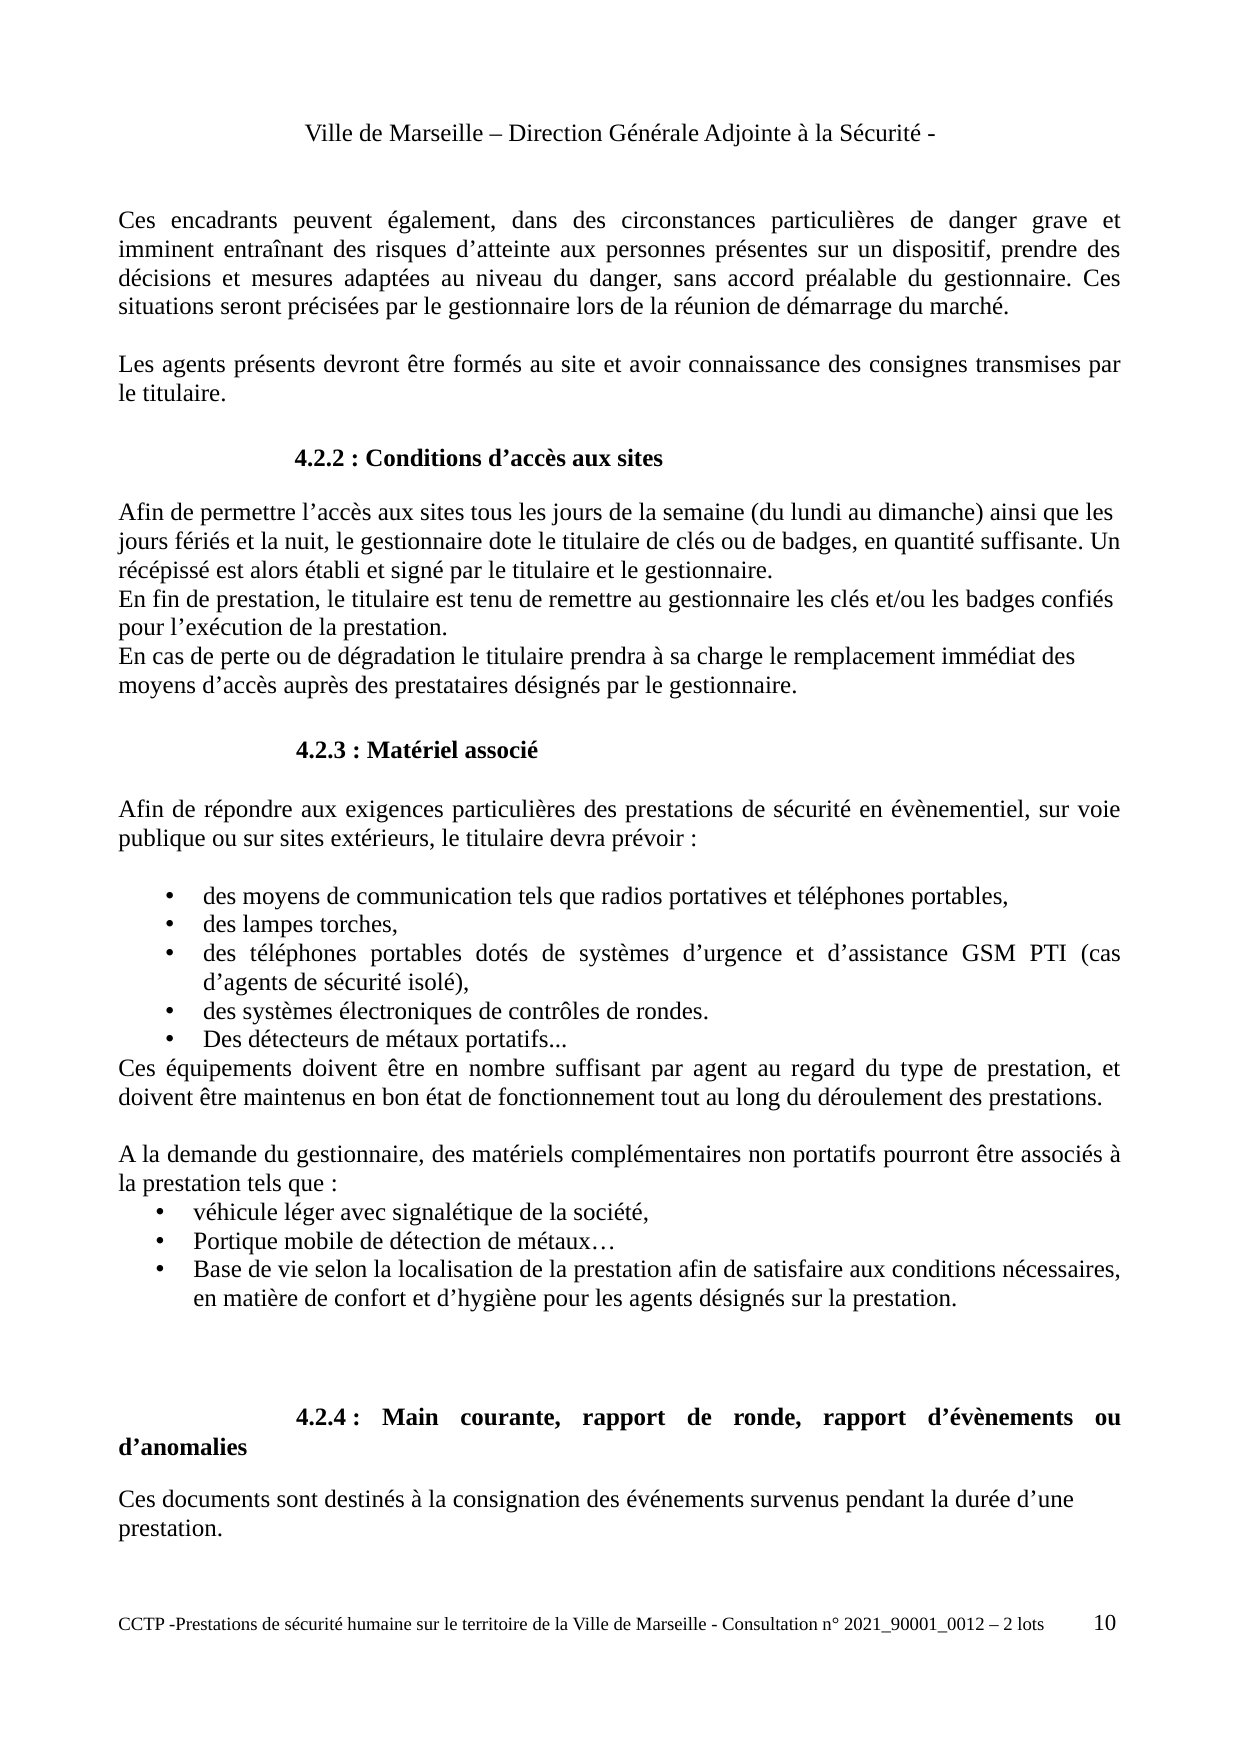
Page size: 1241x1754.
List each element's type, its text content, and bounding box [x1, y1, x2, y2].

list des moyens de communication tels que radios portatives et téléphones portables, [165, 881, 1122, 909]
list Des détecteurs de métaux portatifs... [165, 1024, 1122, 1053]
list des téléphones portables dotés de systèmes d’urgence et d’assistance GSM PTI (cas d’agents de sécurité isolé), [165, 938, 1122, 996]
text Ces encadrants peuvent également, dans des circonstances particulières de danger grave et imminent entraînant des risques d’atteinte aux personnes présentes sur un dispositif, prendre des décisions et mesures adaptées au niveau du danger, sans accord préalable du gestionnaire. Ces situations seront précisées par le gestionnaire lors de la réunion de démarrage du marché. [118, 205, 1122, 320]
text Ces documents sont destinés à la consignation des événements survenus pendant la durée d’une prestation. [118, 1484, 1122, 1542]
text 4.2.4 : Main courante, rapport de ronde, rapport d’évènements ou d’anomalies [118, 1398, 1122, 1461]
list véhicule léger avec signalétique de la société, [156, 1197, 1122, 1226]
text 4.2.2 : Conditions d’accès aux sites [118, 435, 1122, 473]
text Afin de répondre aux exigences particulières des prestations de sécurité en évènementiel, sur voie publique ou sur sites extérieurs, le titulaire devra prévoir : [118, 794, 1122, 852]
list Portique mobile de détection de métaux… [156, 1226, 1122, 1254]
text Ces équipements doivent être en nombre suffisant par agent au regard du type de prestation, et doivent être maintenus en bon état de fonctionnement tout au long du déroulement des prestations. [118, 1053, 1122, 1111]
text Afin de permettre l’accès aux sites tous les jours de la semaine (du lundi au dimanche) ainsi que les jours fériés et la nuit, le gestionnaire dote le titulaire de clés ou de badges, en quantité suffisante. Un récépissé est alors établi et signé par le titulaire et le gestionnaire. [118, 497, 1122, 584]
text En fin de prestation, le titulaire est tenu de remettre au gestionnaire les clés et/ou les badges confiés pour l’exécution de la prestation. [118, 584, 1122, 641]
list des lampes torches, [165, 909, 1122, 938]
text Les agents présents devront être formés au site et avoir connaissance des consignes transmises par le titulaire. [118, 349, 1122, 406]
list Base de vie selon la localisation de la prestation afin de satisfaire aux conditions nécessaires, en matière de confort et d’hygiène pour les agents désignés sur la prestation. [156, 1254, 1122, 1312]
text En cas de perte ou de dégradation le titulaire prendra à sa charge le remplacement immédiat des moyens d’accès auprès des prestataires désignés par le gestionnaire. [118, 641, 1122, 699]
text 4.2.3 : Matériel associé [118, 727, 1122, 766]
text A la demande du gestionnaire, des matériels complémentaires non portatifs pourront être associés à la prestation tels que : [118, 1139, 1122, 1197]
list des systèmes électroniques de contrôles de rondes. [165, 996, 1122, 1024]
